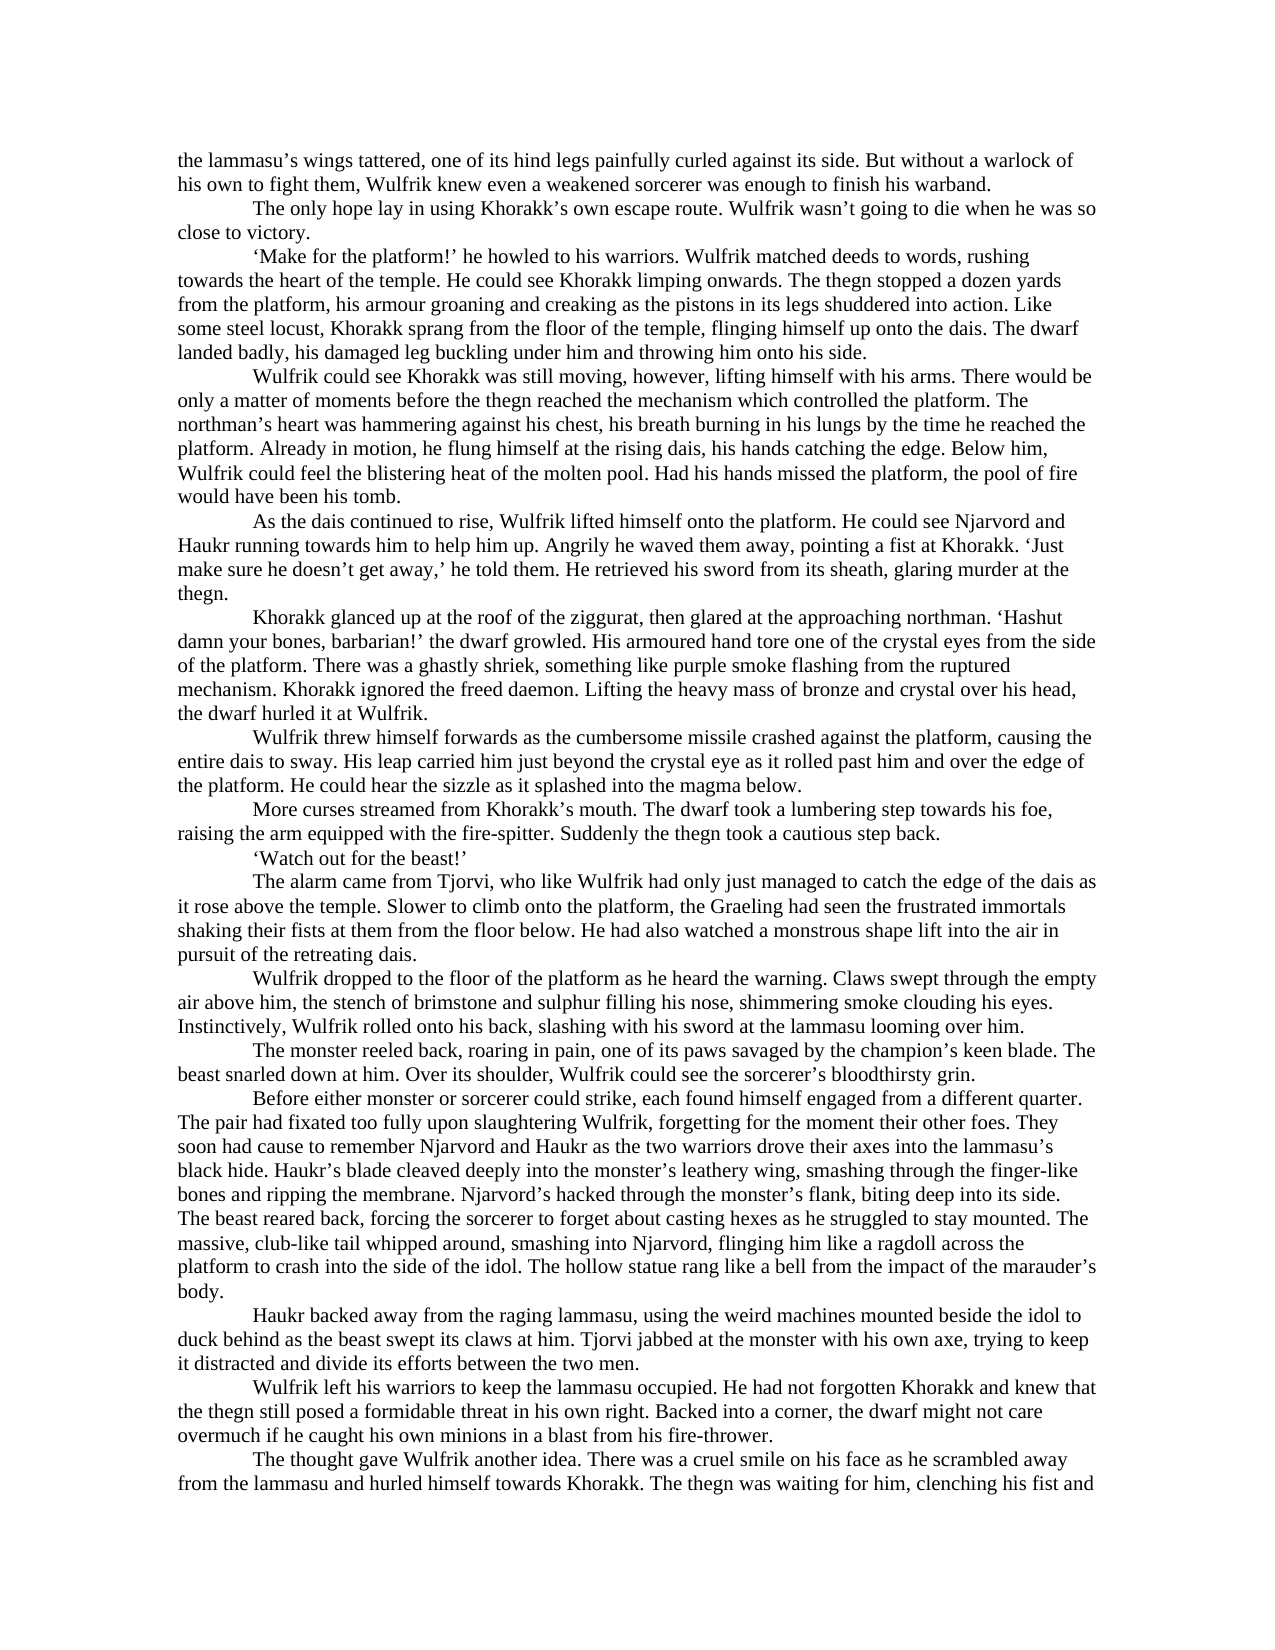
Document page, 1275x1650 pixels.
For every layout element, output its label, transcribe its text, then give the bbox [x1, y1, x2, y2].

text Khorakk glanced up at the roof of the ziggurat, then glared at the approaching northman. ‘Hashut damn your bones, barbarian!’ the dwarf growled. His armoured hand tore one of the crystal eyes from the side of the platform. There was a ghastly shriek, something like purple smoke flashing from the ruptured mechanism. Khorakk ignored the freed daemon. Lifting the heavy mass of bronze and crystal over his head, the dwarf hurled it at Wulfrik. [177, 605, 1098, 725]
text Wulfrik threw himself forwards as the cumbersome missile crashed against the platform, causing the entire dais to sway. His leap carried him just beyond the crystal eye as it rolled past him and over the edge of the platform. He could hear the sizzle as it splashed into the magma below. [177, 725, 1098, 797]
text Wulfrik dropped to the floor of the platform as he heard the warning. Claws swept through the empty air above him, the stench of brimstone and sulphur filling his nose, shimmering smoke clouding his eyes. Instinctively, Wulfrik rolled onto his back, slashing with his sword at the lammasu looming over him. [177, 966, 1098, 1038]
text Wulfrik left his warriors to keep the lammasu occupied. He had not forgotten Khorakk and knew that the thegn still posed a formidable threat in his own right. Backed into a corner, the dwarf might not care overmuch if he caught his own minions in a blast from his fire-thrower. [177, 1375, 1098, 1447]
text The thought gave Wulfrik another idea. There was a cruel smile on his face as he scrambled away from the lammasu and hurled himself towards Khorakk. The thegn was waiting for him, clenching his fist and [177, 1447, 1098, 1495]
text ‘Make for the platform!’ he howled to his warriors. Wulfrik matched deeds to words, rushing towards the heart of the temple. He could see Khorakk limping onwards. The thegn stopped a dozen yards from the platform, his armour groaning and creaking as the pistons in its legs shuddered into action. Like some steel locust, Khorakk sprang from the floor of the temple, flinging himself up onto the dais. The dwarf landed badly, his damaged leg buckling under him and throwing him onto his side. [177, 244, 1098, 364]
text the lammasu’s wings tattered, one of its hind legs painfully curled against its side. But without a warlock of his own to fight them, Wulfrik knew even a weakened sorcerer was enough to finish his warband. [177, 148, 1098, 196]
text Before either monster or sorcerer could strike, each found himself engaged from a different quarter. The pair had fixated too fully upon slaughtering Wulfrik, forgetting for the moment their other foes. They soon had cause to remember Njarvord and Haukr as the two warriors drove their axes into the lammasu’s black hide. Haukr’s blade cleaved deeply into the monster’s leathery wing, smashing through the finger-like bones and ripping the membrane. Njarvord’s hacked through the monster’s flank, biting deep into its side. The beast reared back, forcing the sorcerer to forget about casting hexes as he struggled to stay mounted. The massive, club-like tail whipped around, smashing into Njarvord, flinging him like a ragdoll across the platform to crash into the side of the idol. The hollow statue rang like a bell from the impact of the marauder’s body. [177, 1086, 1098, 1303]
text Haukr backed away from the raging lammasu, using the weird machines mounted beside the idol to duck behind as the beast swept its claws at him. Tjorvi jabbed at the monster with his own axe, trying to keep it distracted and divide its efforts between the two men. [177, 1303, 1098, 1375]
text ‘Watch out for the beast!’ [177, 845, 1098, 869]
text The monster reeled back, roaring in pain, one of its paws savaged by the champion’s keen blade. The beast snarled down at him. Over its shoulder, Wulfrik could see the sorcerer’s bloodthirsty grin. [177, 1038, 1098, 1086]
text More curses streamed from Khorakk’s mouth. The dwarf took a lumbering step towards his foe, raising the arm equipped with the fire-spitter. Suddenly the thegn took a cautious step back. [177, 797, 1098, 845]
text As the dais continued to rise, Wulfrik lifted himself onto the platform. He could see Njarvord and Haukr running towards him to help him up. Angrily he waved them away, pointing a fist at Khorakk. ‘Just make sure he doesn’t get away,’ he told them. He retrieved his sword from its sheath, glaring murder at the thegn. [177, 508, 1098, 605]
text The alarm came from Tjorvi, who like Wulfrik had only just managed to catch the edge of the dais as it rose above the temple. Slower to climb onto the platform, the Graeling had seen the frustrated immortals shaking their fists at them from the floor below. He had also watched a monstrous shape lift into the air in pursuit of the retreating dais. [177, 869, 1098, 966]
text The only hope lay in using Khorakk’s own escape route. Wulfrik wasn’t going to die when he was so close to victory. [177, 196, 1098, 244]
text Wulfrik could see Khorakk was still moving, however, lifting himself with his arms. There would be only a matter of moments before the thegn reached the mechanism which controlled the platform. The northman’s heart was hammering against his chest, his breath burning in his lungs by the time he reached the platform. Already in motion, he flung himself at the rising dais, his hands catching the edge. Below him, Wulfrik could feel the blistering heat of the molten pool. Had his hands missed the platform, the pool of fire would have been his tomb. [177, 364, 1098, 508]
